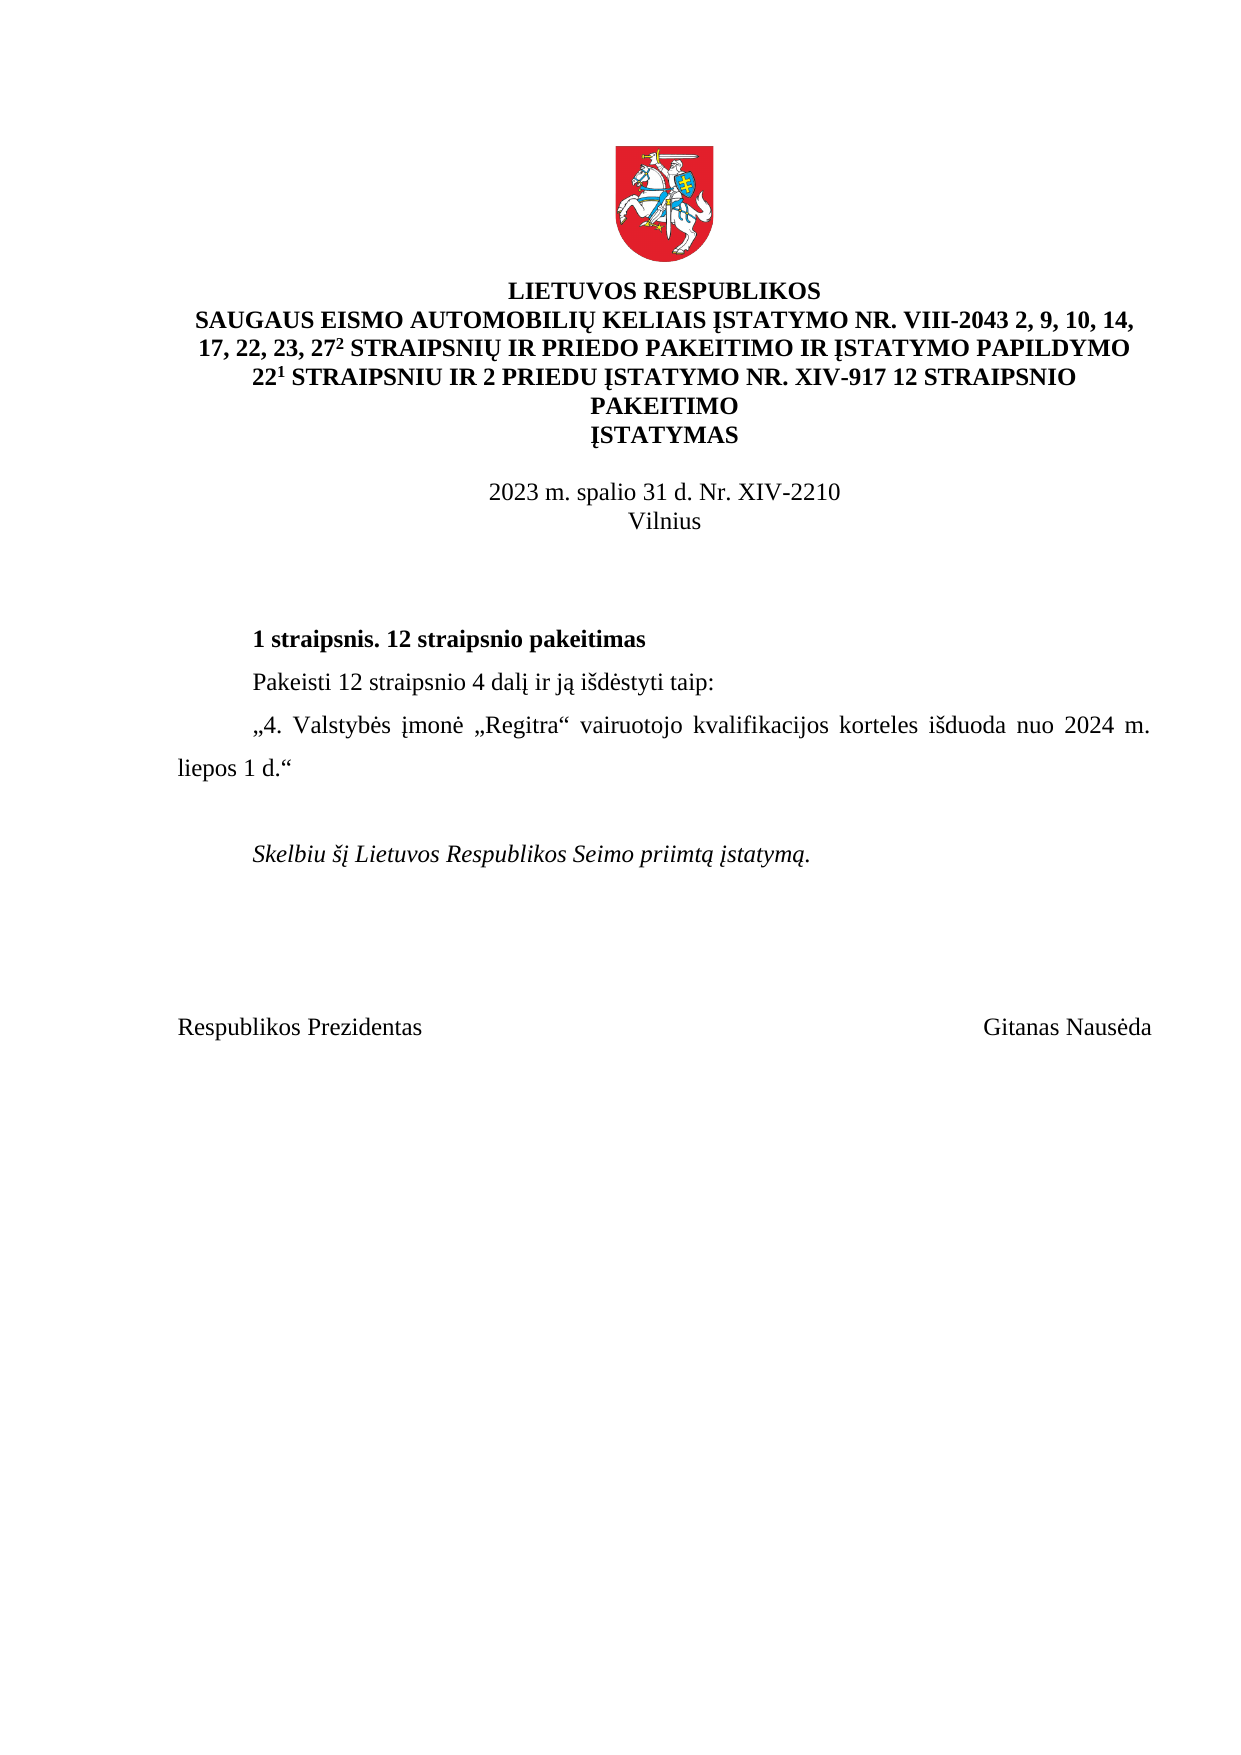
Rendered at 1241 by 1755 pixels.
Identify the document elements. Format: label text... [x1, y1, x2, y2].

text LIETUVOS RESPUBLIKOS [177, 276, 1152, 305]
text Skelbiu šį Lietuvos Respublikos Seimo priimtą įstatymą. [177, 839, 1152, 868]
text Respublikos Prezidentas Gitanas Nausėda [177, 1012, 1152, 1041]
text „4. Valstybės įmonė „Regitra“ vairuotojo kvalifikacijos korteles išduoda nuo 2024 m. liepos 1 d.“ [177, 710, 1152, 782]
text Pakeisti 12 straipsnio 4 dalį ir ją išdėstyti taip: [177, 667, 1152, 696]
text 2023 m. spalio 31 d. Nr. XIV-2210 [177, 477, 1152, 506]
text ĮSTATYMAS [177, 420, 1152, 448]
text Vilnius [177, 506, 1152, 535]
text SAUGAUS EISMO AUTOMOBILIŲ KELIAIS ĮSTATYMO NR. VIII-2043 2, 9, 10, 14, 17, 22, 23, 272 STRAIPSNIŲ IR PRIEDO PAKEITIMO IR ĮSTATYMO PAPILDYMO 221 STRAIPSNIU IR 2 PRIEDU ĮSTATYMO NR. XIV-917 12 STRAIPSNIO PAKEITIMO [177, 305, 1152, 420]
text 1 straipsnis. 12 straipsnio pakeitimas [177, 624, 1152, 653]
